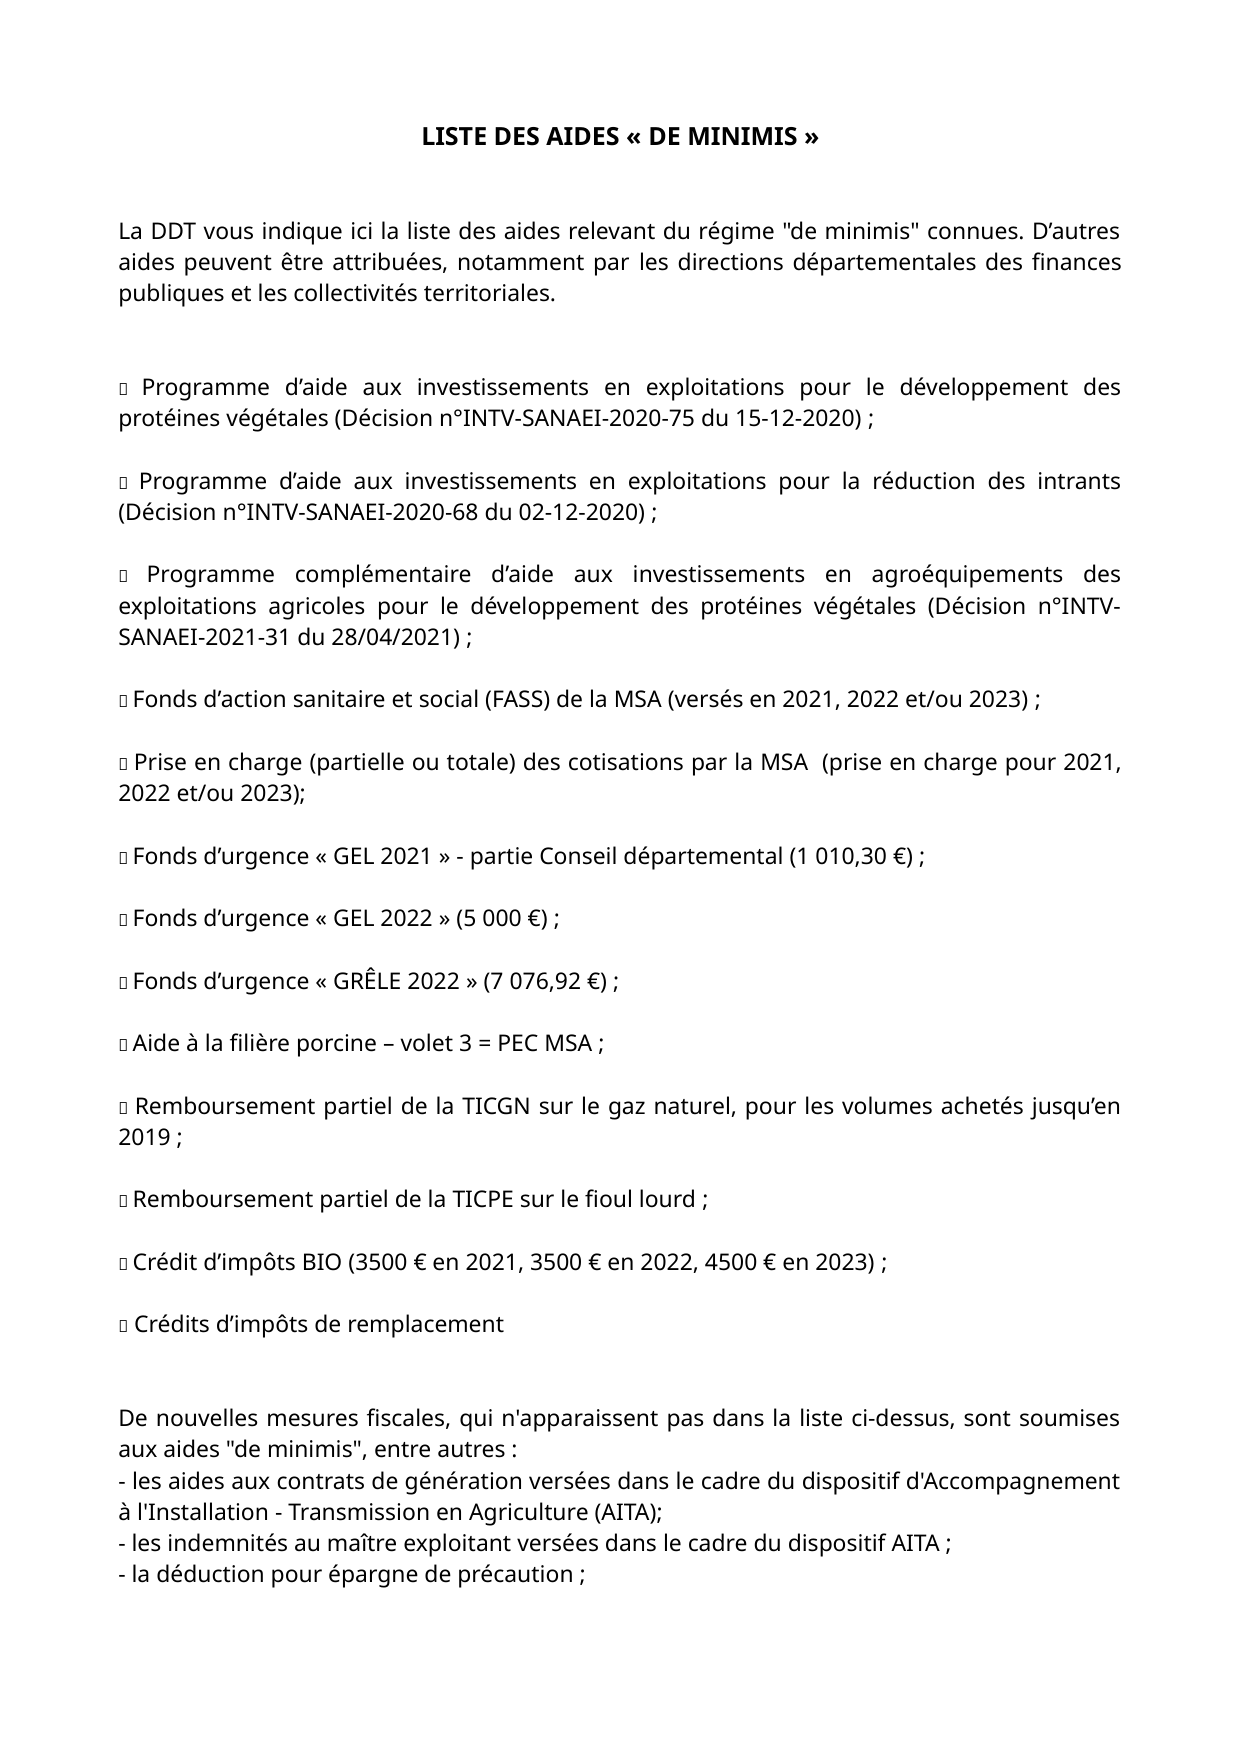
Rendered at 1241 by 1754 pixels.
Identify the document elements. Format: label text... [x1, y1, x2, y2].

text  Crédits d’impôts de remplacement [118, 1308, 1122, 1340]
text  Programme complémentaire d’aide aux investissements en agroéquipements des exploitations agricoles pour le développement des protéines végétales (Décision n°INTV-SANAEI-2021-31 du 28/04/2021) ; [118, 558, 1122, 652]
text De nouvelles mesures fiscales, qui n'apparaissent pas dans la liste ci-dessus, sont soumises aux aides "de minimis", entre autres : [118, 1402, 1122, 1465]
text  Fonds d’action sanitaire et social (FASS) de la MSA (versés en 2021, 2022 et/ou 2023) ; [118, 683, 1122, 715]
text  Remboursement partiel de la TICGN sur le gaz naturel, pour les volumes achetés jusqu’en 2019 ; [118, 1090, 1122, 1152]
text  Programme d’aide aux investissements en exploitations pour la réduction des intrants (Décision n°INTV-SANAEI-2020-68 du 02-12-2020) ; [118, 465, 1122, 527]
text LISTE DES AIDES « DE MINIMIS » [118, 118, 1122, 152]
text - les aides aux contrats de génération versées dans le cadre du dispositif d'Accompagnement à l'Installation - Transmission en Agriculture (AITA); [118, 1465, 1122, 1527]
text  Prise en charge (partielle ou totale) des cotisations par la MSA (prise en charge pour 2021, 2022 et/ou 2023); [118, 746, 1122, 808]
text La DDT vous indique ici la liste des aides relevant du régime "de minimis" connues. D’autres aides peuvent être attribuées, notamment par les directions départementales des finances publiques et les collectivités territoriales. [118, 215, 1122, 308]
text  Remboursement partiel de la TICPE sur le fioul lourd ; [118, 1183, 1122, 1215]
text  Crédit d’impôts BIO (3500 € en 2021, 3500 € en 2022, 4500 € en 2023) ; [118, 1246, 1122, 1277]
text  Programme d’aide aux investissements en exploitations pour le développement des protéines végétales (Décision n°INTV-SANAEI-2020-75 du 15-12-2020) ; [118, 371, 1122, 433]
text  Aide à la filière porcine – volet 3 = PEC MSA ; [118, 1027, 1122, 1058]
text - les indemnités au maître exploitant versées dans le cadre du dispositif AITA ; [118, 1527, 1122, 1558]
text  Fonds d’urgence « GRÊLE 2022 » (7 076,92 €) ; [118, 965, 1122, 996]
text  Fonds d’urgence « GEL 2021 » - partie Conseil départemental (1 010,30 €) ; [118, 840, 1122, 871]
text  Fonds d’urgence « GEL 2022 » (5 000 €) ; [118, 902, 1122, 933]
text - la déduction pour épargne de précaution ; [118, 1558, 1122, 1590]
